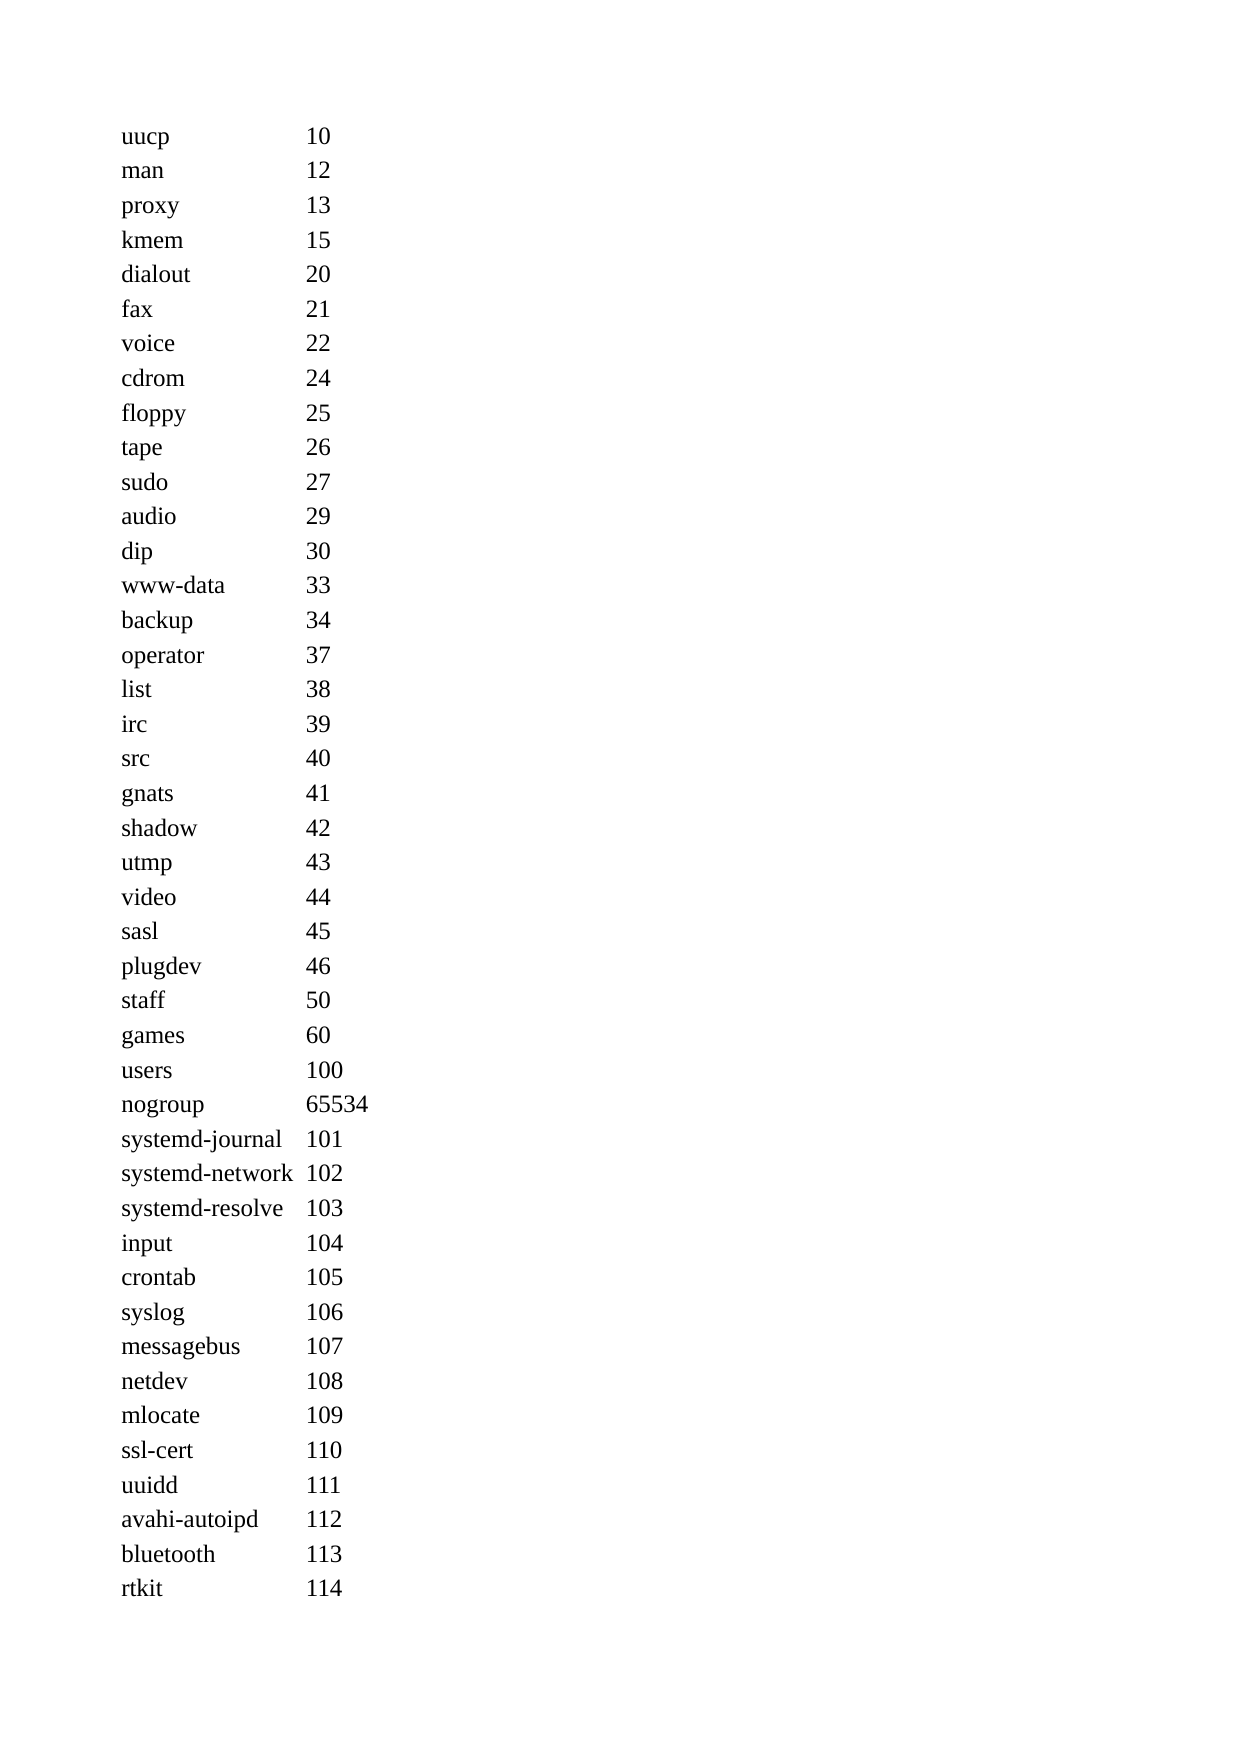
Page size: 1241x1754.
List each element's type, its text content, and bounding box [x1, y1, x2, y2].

table_cell floppy [118, 395, 303, 429]
table_cell gnats [118, 775, 303, 810]
table_cell 107 [303, 1329, 381, 1363]
table_cell 60 [303, 1017, 381, 1052]
table_cell 10 [303, 118, 381, 153]
table_cell 38 [303, 671, 381, 706]
table_cell fax [118, 291, 303, 326]
table_cell dialout [118, 256, 303, 291]
table_cell games [118, 1017, 303, 1052]
table_cell 41 [303, 775, 381, 810]
table_cell 114 [303, 1571, 381, 1605]
table_cell users [118, 1052, 303, 1086]
table_cell 105 [303, 1259, 381, 1294]
table_cell www-data [118, 568, 303, 602]
table_cell kmem [118, 222, 303, 256]
table_cell 39 [303, 706, 381, 741]
table_cell staff [118, 983, 303, 1017]
table_cell operator [118, 637, 303, 671]
table_cell 22 [303, 326, 381, 360]
table_cell 27 [303, 464, 381, 498]
table_cell systemd-journal [118, 1121, 303, 1156]
table_cell list [118, 671, 303, 706]
table_cell systemd-network [118, 1156, 303, 1190]
table_cell man [118, 153, 303, 187]
table_cell 26 [303, 429, 381, 464]
table_cell src [118, 741, 303, 775]
table_cell 104 [303, 1225, 381, 1259]
table_cell audio [118, 499, 303, 533]
table_cell 20 [303, 256, 381, 291]
table_cell 102 [303, 1156, 381, 1190]
table_cell 33 [303, 568, 381, 602]
table_cell 30 [303, 533, 381, 568]
table_cell 110 [303, 1432, 381, 1467]
table_cell input [118, 1225, 303, 1259]
table_cell cdrom [118, 360, 303, 395]
table_cell rtkit [118, 1571, 303, 1605]
table_cell 45 [303, 914, 381, 948]
table_cell 101 [303, 1121, 381, 1156]
table_cell 29 [303, 499, 381, 533]
table_cell 108 [303, 1363, 381, 1398]
table_cell 106 [303, 1294, 381, 1328]
table_cell syslog [118, 1294, 303, 1328]
table_cell 34 [303, 602, 381, 637]
table_cell backup [118, 602, 303, 637]
table_cell 25 [303, 395, 381, 429]
table_cell mlocate [118, 1398, 303, 1432]
table_cell 40 [303, 741, 381, 775]
table_cell voice [118, 326, 303, 360]
table_cell proxy [118, 187, 303, 222]
table_cell utmp [118, 844, 303, 879]
table_cell nogroup [118, 1086, 303, 1121]
table_cell ssl-cert [118, 1432, 303, 1467]
table_cell 37 [303, 637, 381, 671]
table_cell 109 [303, 1398, 381, 1432]
table_cell 44 [303, 879, 381, 913]
table_cell 100 [303, 1052, 381, 1086]
table_cell netdev [118, 1363, 303, 1398]
table_cell uuidd [118, 1467, 303, 1501]
table_cell uucp [118, 118, 303, 153]
table_cell 43 [303, 844, 381, 879]
table_cell 15 [303, 222, 381, 256]
table_cell sudo [118, 464, 303, 498]
table_cell tape [118, 429, 303, 464]
table_cell 50 [303, 983, 381, 1017]
table_cell 12 [303, 153, 381, 187]
table_cell 42 [303, 810, 381, 844]
table_cell 113 [303, 1536, 381, 1571]
table_cell video [118, 879, 303, 913]
table_cell shadow [118, 810, 303, 844]
table_cell 111 [303, 1467, 381, 1501]
table_cell avahi-autoipd [118, 1501, 303, 1536]
table_cell messagebus [118, 1329, 303, 1363]
table_cell 46 [303, 948, 381, 983]
table_cell crontab [118, 1259, 303, 1294]
table_cell bluetooth [118, 1536, 303, 1571]
table_cell dip [118, 533, 303, 568]
table_cell plugdev [118, 948, 303, 983]
table_cell systemd-resolve [118, 1190, 303, 1225]
table_cell 13 [303, 187, 381, 222]
table_cell irc [118, 706, 303, 741]
table_cell sasl [118, 914, 303, 948]
table_cell 103 [303, 1190, 381, 1225]
table_cell 112 [303, 1501, 381, 1536]
table_cell 21 [303, 291, 381, 326]
table_cell 24 [303, 360, 381, 395]
table_cell 65534 [303, 1086, 381, 1121]
